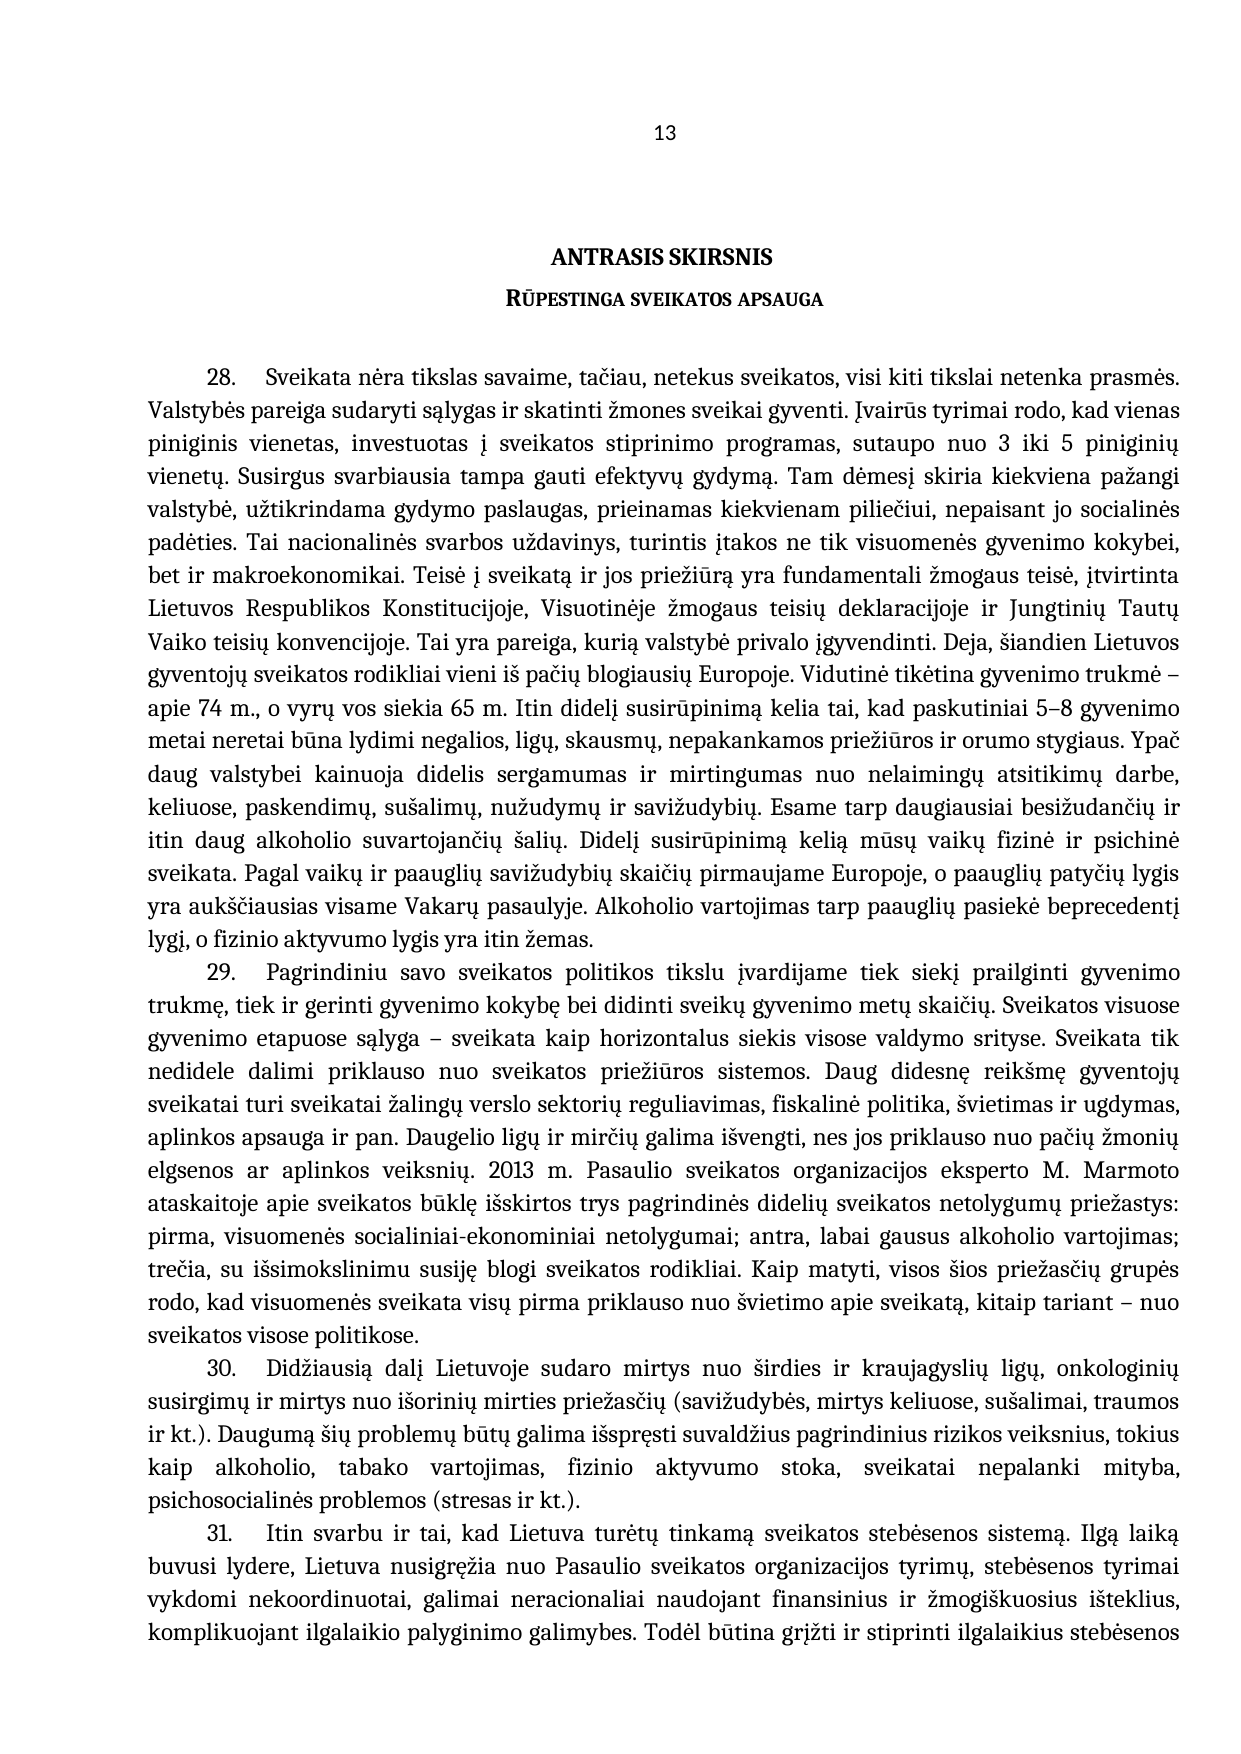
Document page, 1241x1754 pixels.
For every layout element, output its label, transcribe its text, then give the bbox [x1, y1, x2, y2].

subtitle ANTRASIS SKIRSNIS [148, 243, 1181, 272]
text 28. Sveikata nėra tikslas savaime, tačiau, netekus sveikatos, visi kiti tikslai netenka prasmės. Valstybės pareiga sudaryti sąlygas ir skatinti žmones sveikai gyventi. Įvairūs tyrimai rodo, kad vienas piniginis vienetas, investuotas į sveikatos stiprinimo programas, sutaupo nuo 3 iki 5 piniginių vienetų. Susirgus svarbiausia tampa gauti efektyvų gydymą. Tam dėmesį skiria kiekviena pažangi valstybė, užtikrindama gydymo paslaugas, prieinamas kiekvienam piliečiui, nepaisant jo socialinės padėties. Tai nacionalinės svarbos uždavinys, turintis įtakos ne tik visuomenės gyvenimo kokybei, bet ir makroekonomikai. Teisė į sveikatą ir jos priežiūrą yra fundamentali žmogaus teisė, įtvirtinta Lietuvos Respublikos Konstitucijoje, Visuotinėje žmogaus teisių deklaracijoje ir Jungtinių Tautų Vaiko teisių konvencijoje. Tai yra pareiga, kurią valstybė privalo įgyvendinti. Deja, šiandien Lietuvos gyventojų sveikatos rodikliai vieni iš pačių blogiausių Europoje. Vidutinė tikėtina gyvenimo trukmė – apie 74 m., o vyrų vos siekia 65 m. Itin didelį susirūpinimą kelia tai, kad paskutiniai 5–8 gyvenimo metai neretai būna lydimi negalios, ligų, skausmų, nepakankamos priežiūros ir orumo stygiaus. Ypač daug valstybei kainuoja didelis sergamumas ir mirtingumas nuo nelaimingų atsitikimų darbe, keliuose, paskendimų, sušalimų, nužudymų ir savižudybių. Esame tarp daugiausiai besižudančių ir itin daug alkoholio suvartojančių šalių. Didelį susirūpinimą kelią mūsų vaikų fizinė ir psichinė sveikata. Pagal vaikų ir paauglių savižudybių skaičių pirmaujame Europoje, o paauglių patyčių lygis yra aukščiausias visame Vakarų pasaulyje. Alkoholio vartojimas tarp paauglių pasiekė beprecedentį lygį, o fizinio aktyvumo lygis yra itin žemas. [148, 363, 1181, 953]
text 29. Pagrindiniu savo sveikatos politikos tikslu įvardijame tiek siekį prailginti gyvenimo trukmę, tiek ir gerinti gyvenimo kokybę bei didinti sveikų gyvenimo metų skaičių. Sveikatos visuose gyvenimo etapuose sąlyga – sveikata kaip horizontalus siekis visose valdymo srityse. Sveikata tik nedidele dalimi priklauso nuo sveikatos priežiūros sistemos. Daug didesnę reikšmę gyventojų sveikatai turi sveikatai žalingų verslo sektorių reguliavimas, fiskalinė politika, švietimas ir ugdymas, aplinkos apsauga ir pan. Daugelio ligų ir mirčių galima išvengti, nes jos priklauso nuo pačių žmonių elgsenos ar aplinkos veiksnių. 2013 m. Pasaulio sveikatos organizacijos eksperto M. Marmoto ataskaitoje apie sveikatos būklę išskirtos trys pagrindinės didelių sveikatos netolygumų priežastys: pirma, visuomenės socialiniai-ekonominiai netolygumai; antra, labai gausus alkoholio vartojimas; trečia, su išsimokslinimu susiję blogi sveikatos rodikliai. Kaip matyti, visos šios priežasčių grupės rodo, kad visuomenės sveikata visų pirma priklauso nuo švietimo apie sveikatą, kitaip tariant – nuo sveikatos visose politikose. [148, 958, 1181, 1349]
text 31. Itin svarbu ir tai, kad Lietuva turėtų tinkamą sveikatos stebėsenos sistemą. Ilgą laiką buvusi lydere, Lietuva nusigręžia nuo Pasaulio sveikatos organizacijos tyrimų, stebėsenos tyrimai vykdomi nekoordinuotai, galimai neracionaliai naudojant finansinius ir žmogiškuosius išteklius, komplikuojant ilgalaikio palyginimo galimybes. Todėl būtina grįžti ir stiprinti ilgalaikius stebėsenos [148, 1519, 1181, 1647]
text 30. Didžiausią dalį Lietuvoje sudaro mirtys nuo širdies ir kraujagyslių ligų, onkologinių susirgimų ir mirtys nuo išorinių mirties priežasčių (savižudybės, mirtys keliuose, sušalimai, traumos ir kt.). Daugumą šių problemų būtų galima išspręsti suvaldžius pagrindinius rizikos veiksnius, tokius kaip alkoholio, tabako vartojimas, fizinio aktyvumo stoka, sveikatai nepalanki mityba, psichosocialinės problemos (stresas ir kt.). [148, 1354, 1181, 1515]
subtitle Rūpestinga sveikatos apsauga [148, 283, 1181, 312]
